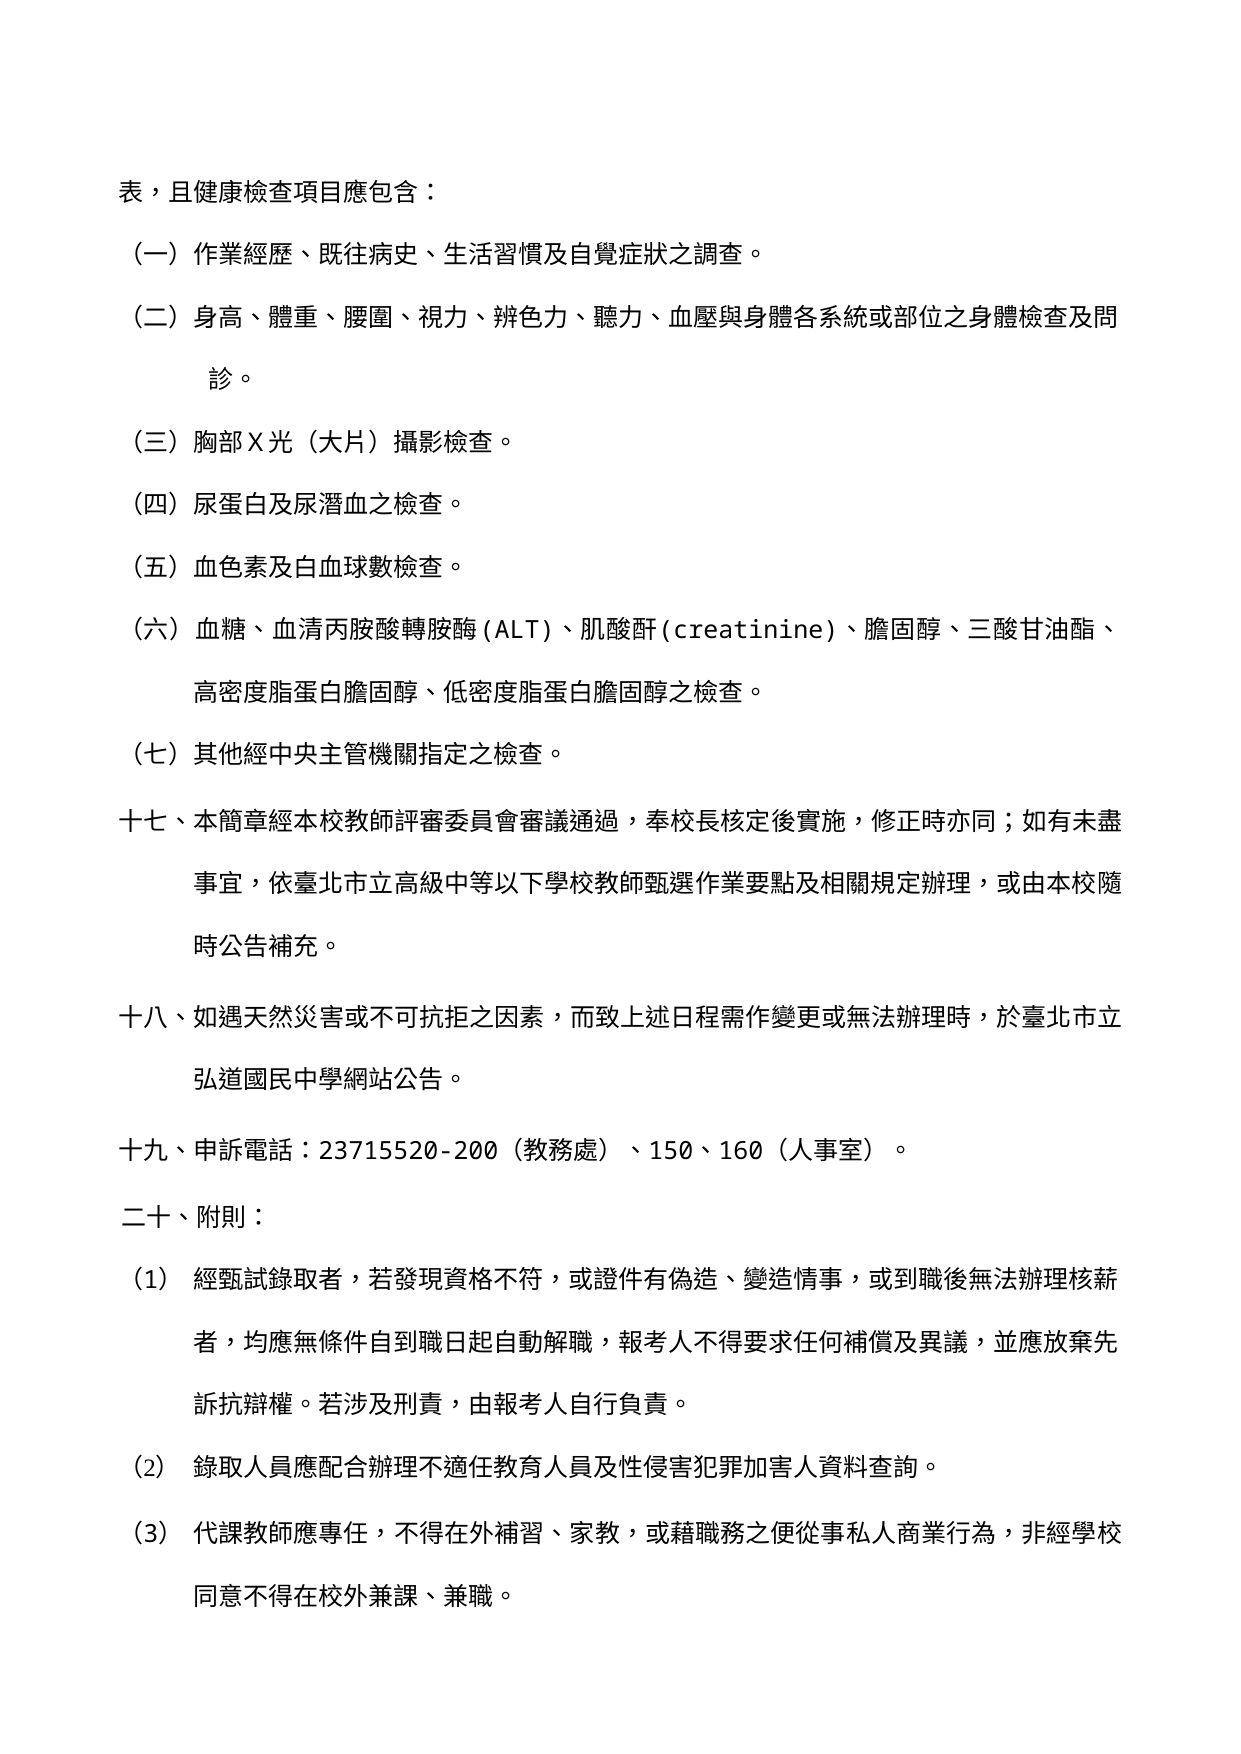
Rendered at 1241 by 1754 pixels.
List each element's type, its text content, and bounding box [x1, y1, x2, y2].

list 錄取人員應配合辦理不適任教育人員及性侵害犯罪加害人資料查詢。 [118, 1423, 1122, 1486]
text （二）身高、體重、腰圍、視力、辨色力、聽力、血壓與身體各系統或部位之身體檢查及問 [118, 273, 1122, 336]
text （四）尿蛋白及尿潛血之檢查。 [118, 461, 1122, 523]
list 經甄試錄取者，若發現資格不符，或證件有偽造、變造情事，或到職後無法辦理核薪者，均應無條件自到職日起自動解職，報考人不得要求任何補償及異議，並應放棄先訴抗辯權。若涉及刑責，由報考人自行負責。 [118, 1236, 1122, 1423]
text 二十、附則： [121, 1173, 1122, 1236]
text （三）胸部Ｘ光（大片）攝影檢查。 [118, 398, 1122, 461]
text （六）血糖、血清丙胺酸轉胺酶(ALT)、肌酸酐(creatinine)、膽固醇、三酸甘油酯、高密度脂蛋白膽固醇、低密度脂蛋白膽固醇之檢查。 [118, 586, 1122, 711]
text 十九、申訴電話：23715520-200（教務處）、150、160（人事室）。 [118, 1107, 1122, 1169]
text （七）其他經中央主管機關指定之檢查。 [118, 711, 1122, 773]
text 十八、如遇天然災害或不可抗拒之因素，而致上述日程需作變更或無法辦理時，於臺北市立弘道國民中學網站公告。 [118, 973, 1122, 1098]
text （五）血色素及白血球數檢查。 [118, 523, 1122, 586]
list 代課教師應專任，不得在外補習、家教，或藉職務之便從事私人商業行為，非經學校同意不得在校外兼課、兼職。 [118, 1490, 1122, 1615]
text 診。 [118, 336, 1122, 398]
text 十七、本簡章經本校教師評審委員會審議通過，奉校長核定後實施，修正時亦同；如有未盡事宜，依臺北市立高級中等以下學校教師甄選作業要點及相關規定辦理，或由本校隨時公告補充。 [118, 778, 1122, 965]
text （一）作業經歷、既往病史、生活習慣及自覺症狀之調查。 [118, 211, 1122, 273]
text 表，且健康檢查項目應包含： [118, 148, 1122, 211]
